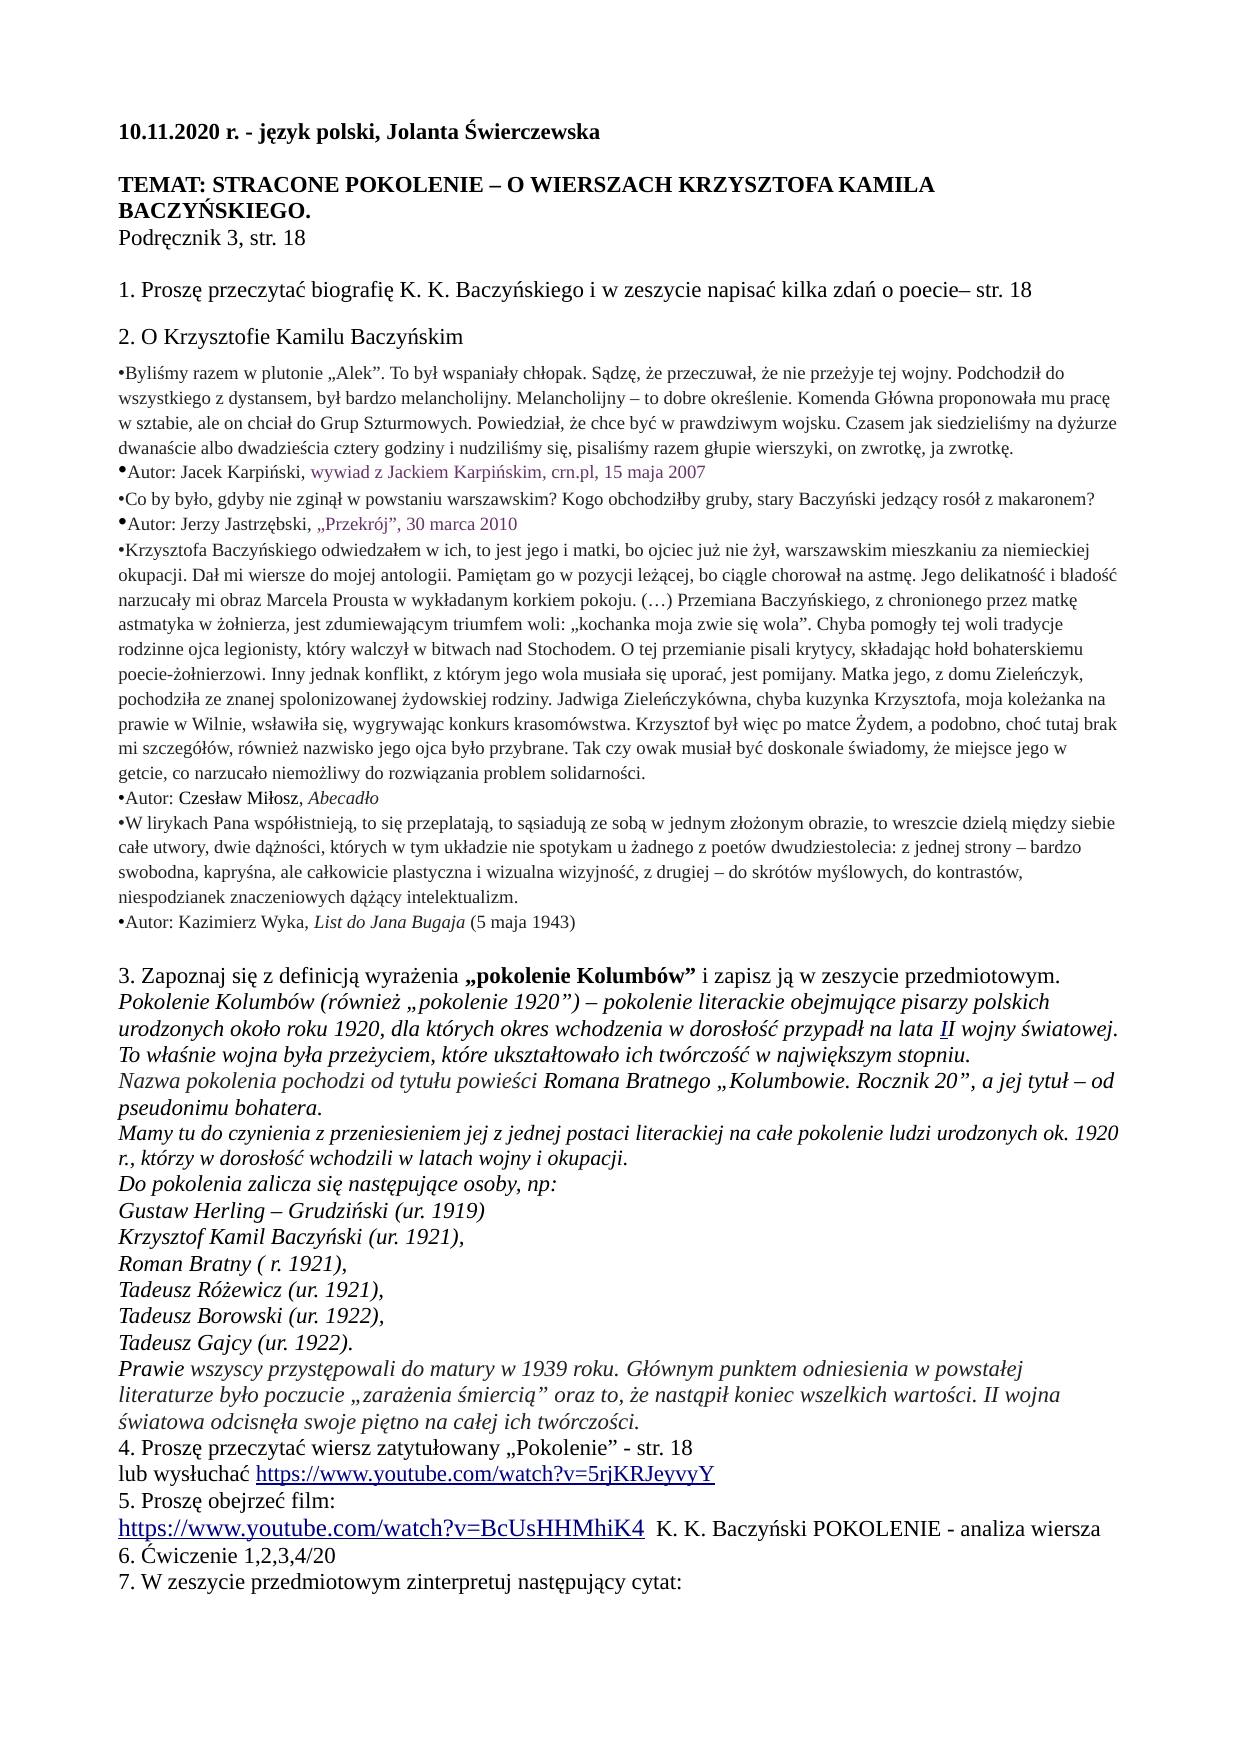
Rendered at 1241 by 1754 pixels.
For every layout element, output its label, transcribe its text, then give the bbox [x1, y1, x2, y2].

text Tadeusz Borowski (ur. 1922), [118, 1302, 1122, 1329]
text https://www.youtube.com/watch?v=BcUsHHMhiK4 K. K. Baczyński POKOLENIE - analiza wiersza [118, 1513, 1122, 1542]
text 7. W zeszycie przedmiotowym zinterpretuj następujący cytat: [118, 1568, 1122, 1594]
text 5. Proszę obejrzeć film: [118, 1487, 1122, 1513]
text Pokolenie Kolumbów (również „pokolenie 1920”) – pokolenie literackie obejmujące pisarzy polskich urodzonych około roku 1920, dla których okres wchodzenia w dorosłość przypadł na lata II wojny światowej. To właśnie wojna była przeżyciem, które ukształtowało ich twórczość w największym stopniu. [118, 988, 1122, 1067]
text Mamy tu do czynienia z przeniesieniem jej z jednej postaci literackiej na całe pokolenie ludzi urodzonych ok. 1920 r., którzy w dorosłość wchodzili w latach wojny i okupacji. [118, 1120, 1122, 1171]
text Gustaw Herling – Grudziński (ur. 1919) [118, 1197, 1122, 1223]
text lub wysłuchać https://www.youtube.com/watch?v=5rjKRJeyvyY [118, 1460, 1122, 1487]
text 10.11.2020 r. - język polski, Jolanta Świerczewska [118, 118, 1122, 144]
text Krzysztof Kamil Baczyński (ur. 1921), [118, 1223, 1122, 1249]
list Co by było, gdyby nie zginął w powstaniu warszawskim? Kogo obchodziłby gruby, stary Baczyński jedzący rosół z makaronem? [118, 488, 1122, 509]
list Autor: Kazimierz Wyka, List do Jana Bugaja (5 maja 1943) [118, 911, 1122, 932]
text Nazwa pokolenia pochodzi od tytułu powieści Romana Bratnego „Kolumbowie. Rocznik 20”, a jej tytuł – od pseudonimu bohatera. [118, 1067, 1122, 1120]
text 6. Ćwiczenie 1,2,3,4/20 [118, 1542, 1122, 1568]
text Roman Bratny ( r. 1921), [118, 1249, 1122, 1276]
list W lirykach Pana współistnieją, to się przeplatają, to sąsiadują ze sobą w jednym złożonym obrazie, to wreszcie dzielą między siebie całe utwory, dwie dążności, których w tym układzie nie spotykam u żadnego z poetów dwudziestolecia: z jednej strony – bardzo swobodna, kapryśna, ale całkowicie plastyczna i wizualna wizyjność, z drugiej – do skrótów myślowych, do kontrastów, niespodzianek znaczeniowych dążący intelektualizm. [118, 812, 1122, 908]
subtitle 2. O Krzysztofie Kamilu Baczyńskim [118, 323, 1122, 350]
text Tadeusz Gajcy (ur. 1922). [118, 1329, 1122, 1355]
text 4. Proszę przeczytać wiersz zatytułowany „Pokolenie” - str. 18 [118, 1434, 1122, 1460]
text 3. Zapoznaj się z definicją wyrażenia „pokolenie Kolumbów” i zapisz ją w zeszycie przedmiotowym. [118, 962, 1122, 988]
text 1. Proszę przeczytać biografię K. K. Baczyńskiego i w zeszycie napisać kilka zdań o poecie– str. 18 [118, 276, 1122, 303]
list Krzysztofa Baczyńskiego odwiedzałem w ich, to jest jego i matki, bo ojciec już nie żył, warszawskim mieszkaniu za niemieckiej okupacji. Dał mi wiersze do mojej antologii. Pamiętam go w pozycji leżącej, bo ciągle chorował na astmę. Jego delikatność i bladość narzucały mi obraz Marcela Prousta w wykładanym korkiem pokoju. (…) Przemiana Baczyńskiego, z chronionego przez matkę astmatyka w żołnierza, jest zdumiewającym triumfem woli: „kochanka moja zwie się wola”. Chyba pomogły tej woli tradycje rodzinne ojca legionisty, który walczył w bitwach nad Stochodem. O tej przemianie pisali krytycy, składając hołd bohaterskiemu poecie-żołnierzowi. Inny jednak konflikt, z którym jego wola musiała się uporać, jest pomijany. Matka jego, z domu Zieleńczyk, pochodziła ze znanej spolonizowanej żydowskiej rodziny. Jadwiga Zieleńczykówna, chyba kuzynka Krzysztofa, moja koleżanka na prawie w Wilnie, wsławiła się, wygrywając konkurs krasomówstwa. Krzysztof był więc po matce Żydem, a podobno, choć tutaj brak mi szczegółów, również nazwisko jego ojca było przybrane. Tak czy owak musiał być doskonale świadomy, że miejsce jego w getcie, co narzucało niemożliwy do rozwiązania problem solidarności. [118, 539, 1122, 784]
list Byliśmy razem w plutonie „Alek”. To był wspaniały chłopak. Sądzę, że przeczuwał, że nie przeżyje tej wojny. Podchodził do wszystkiego z dystansem, był bardzo melancholijny. Melancholijny – to dobre określenie. Komenda Główna proponowała mu pracę w sztabie, ale on chciał do Grup Szturmowych. Powiedział, że chce być w prawdziwym wojsku. Czasem jak siedzieliśmy na dyżurze dwanaście albo dwadzieścia cztery godziny i nudziliśmy się, pisaliśmy razem głupie wierszyki, on zwrotkę, ja zwrotkę. [118, 362, 1122, 458]
text Podręcznik 3, str. 18 [118, 223, 1122, 250]
list Autor: Jerzy Jastrzębski, „Przekrój”, 30 marca 2010 [118, 513, 1122, 536]
list Autor: Jacek Karpiński, wywiad z Jackiem Karpińskim, crn.pl, 15 maja 2007 [118, 461, 1122, 484]
text Do pokolenia zalicza się następujące osoby, np: [118, 1171, 1122, 1197]
text Tadeusz Różewicz (ur. 1921), [118, 1276, 1122, 1302]
text Prawie wszyscy przystępowali do matury w 1939 roku. Głównym punktem odniesienia w powstałej literaturze było poczucie „zarażenia śmiercią” oraz to, że nastąpił koniec wszelkich wartości. II wojna światowa odcisnęła swoje piętno na całej ich twórczości. [118, 1355, 1122, 1434]
text TEMAT: STRACONE POKOLENIE – O WIERSZACH KRZYSZTOFA KAMILA BACZYŃSKIEGO. [118, 171, 1122, 223]
list Autor: Czesław Miłosz, Abecadło [118, 787, 1122, 808]
